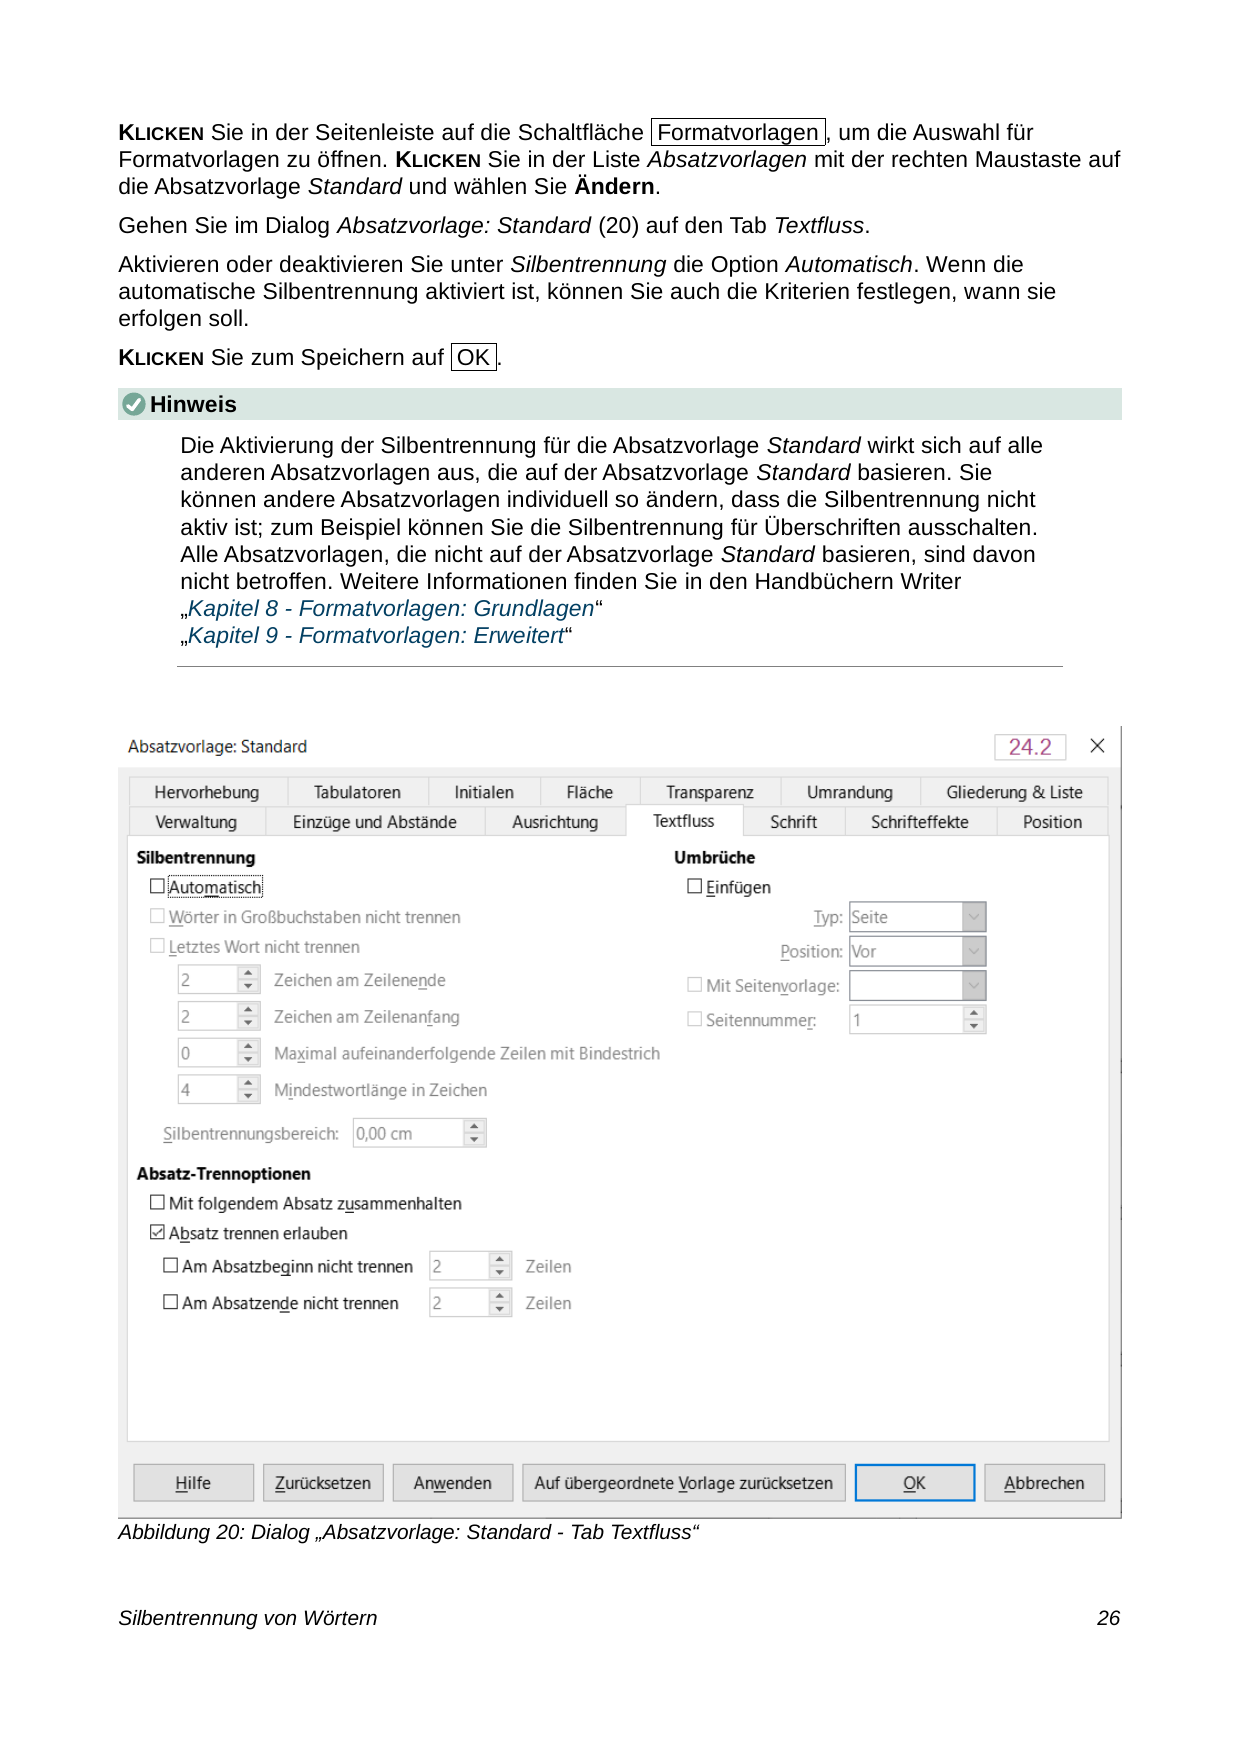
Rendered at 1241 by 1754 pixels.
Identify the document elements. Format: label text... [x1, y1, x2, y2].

subtitle Hinweis [118, 388, 1122, 420]
text Klicken Sie in der Seitenleiste auf die Schaltfläche Formatvorlagen, um die Auswahl für Formatvorlagen zu öffnen. Klicken Sie in der Liste Absatzvorlagen mit der rechten Maustaste auf die Absatzvorlage Standard und wählen Sie Ändern. [118, 118, 1122, 199]
text Gehen Sie im Dialog Absatzvorlage: Standard (Abbildung 20) auf den Tab Textfluss. [118, 211, 1122, 238]
text Abbildung 20: Dialog „Absatzvorlage: Standard - Tab Textfluss“ [118, 1520, 1122, 1544]
text OK [452, 344, 496, 370]
text Die Aktivierung der Silbentrennung für die Absatzvorlage Standard wirkt sich auf alle anderen Absatzvorlagen aus, die auf der Absatzvorlage Standard basieren. Sie können andere Absatzvorlagen individuell so ändern, dass die Silbentrennung nicht aktiv ist; zum Beispiel können Sie die Silbentrennung für Überschriften ausschalten. Alle Absatzvorlagen, die nicht auf der Absatzvorlage Standard basieren, sind davon nicht betroffen. Weitere Informationen finden Sie in den Handbüchern Writer „Kapitel 8 - Formatvorlagen: Grundlagen“ „Kapitel 9 - Formatvorlagen: Erweitert“ [177, 432, 1063, 666]
text Aktivieren oder deaktivieren Sie unter Silbentrennung die Option Automatisch. Wenn die automatische Silbentrennung aktiviert ist, können Sie auch die Kriterien festlegen, wann sie erfolgen soll. [118, 250, 1122, 331]
text . [497, 343, 1122, 371]
picture [118, 726, 1123, 1520]
text Klicken Sie zum Speichern auf [118, 343, 451, 371]
